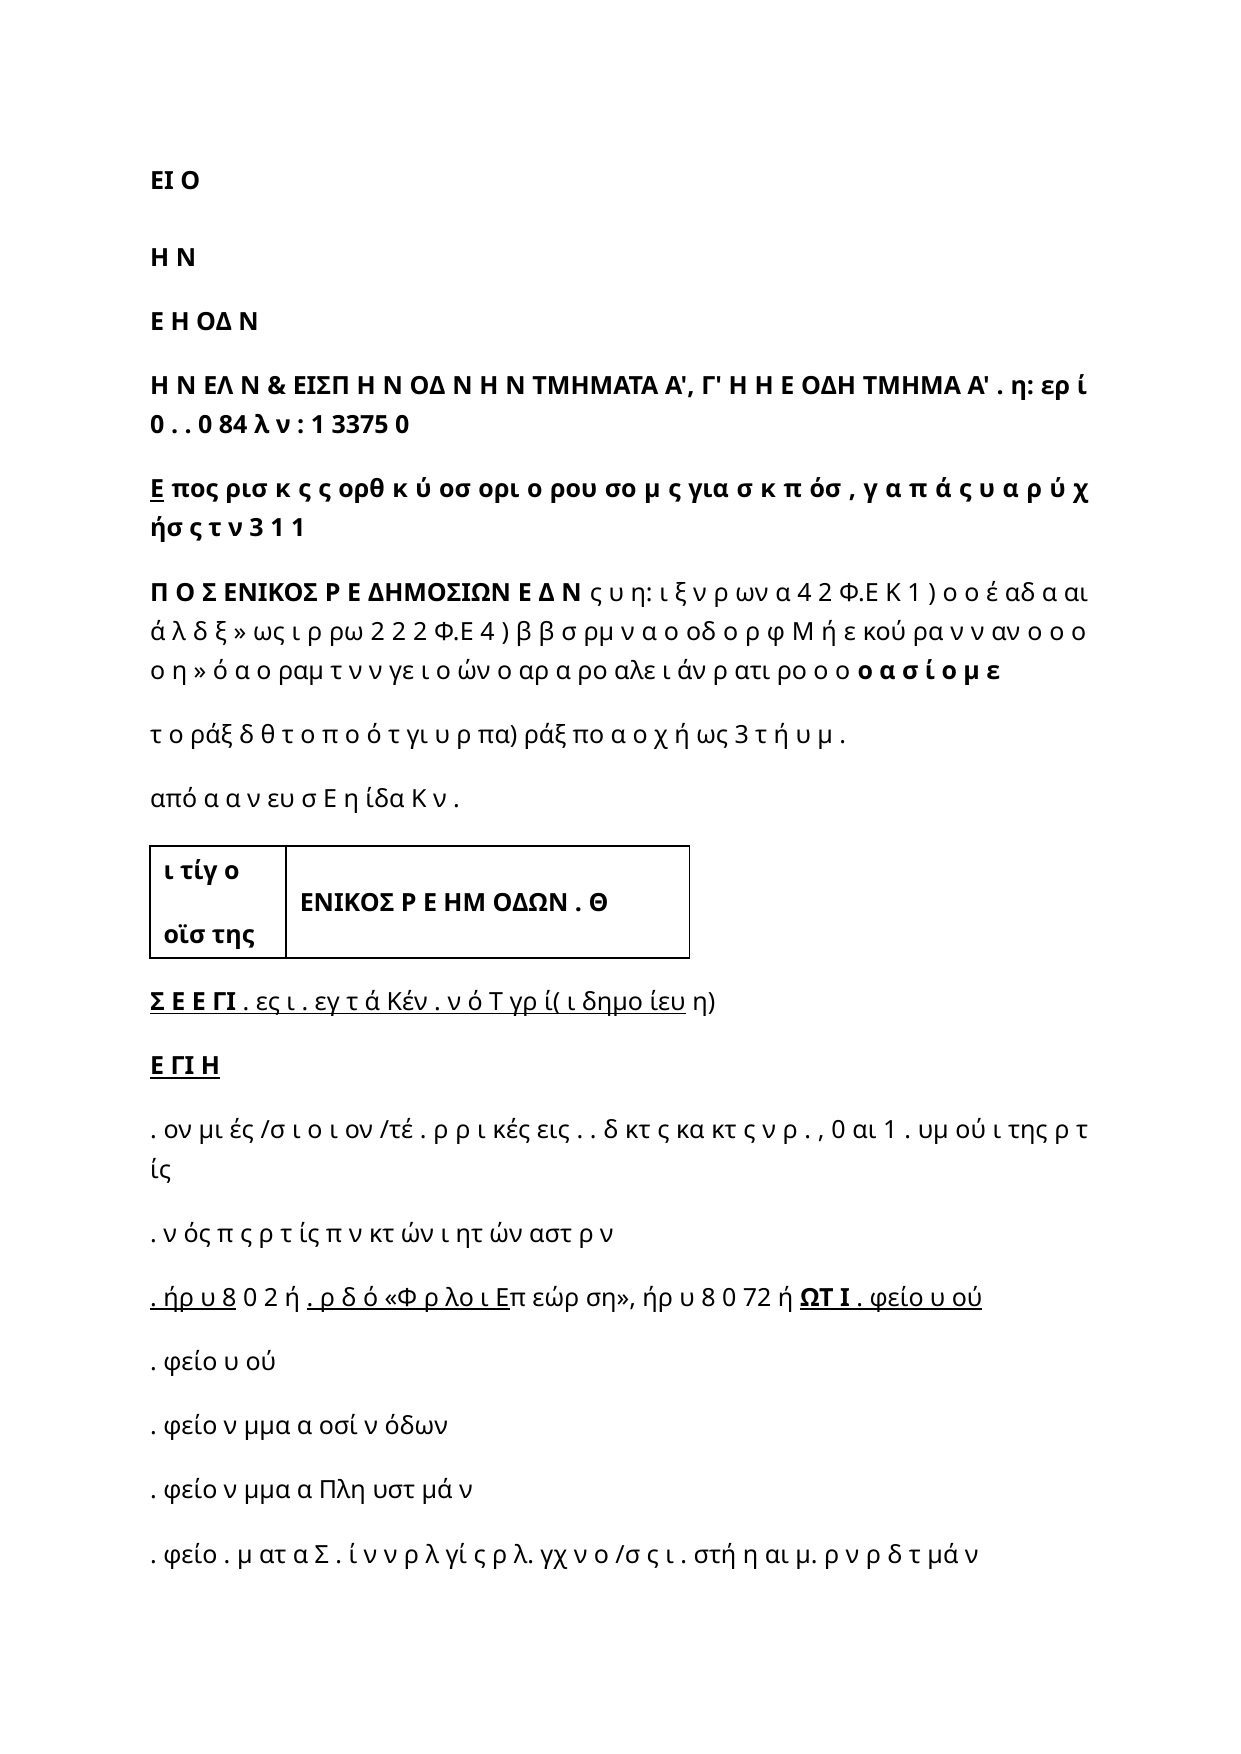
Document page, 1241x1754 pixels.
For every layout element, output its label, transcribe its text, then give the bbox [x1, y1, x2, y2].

text Ε πος ρισ κ ς ς ορθ κ ύ οσ ορι ο ρου σο μ ς για σ κ π όσ , γ α π ά ς υ α ρ ύ χ ήσ ς τ ν 3 1 1 [150, 471, 1090, 544]
table_header ι τίγ ο οϊσ της [151, 847, 285, 957]
text . φείο υ ού [150, 1344, 1090, 1378]
text . φείο ν μμα α Πλη υστ μά ν [150, 1472, 1090, 1506]
text Ε Η ΟΔ Ν [150, 303, 1090, 337]
text Π Ο Σ ΕΝΙΚΟΣ Ρ Ε ΔΗΜΟΣΙΩΝ Ε Δ Ν ς υ η: ι ξ ν ρ ων α 4 2 Φ.Ε Κ 1 ) ο ο έ αδ α αι ά λ δ ξ » ως ι ρ ρω 2 2 2 Φ.Ε 4 ) β β σ ρμ ν α ο οδ ο ρ φ Μ ή ε κού ρα ν ν αν ο ο ο ο η » ό α ο ραμ τ ν ν γε ι ο ών ο αρ α ρο αλε ι άν ρ ατι ρο ο ο ο α σ ί ο μ ε [150, 574, 1090, 687]
text Σ Ε Ε ΓΙ . ες ι . εγ τ ά Κέν . ν ό Τ γρ ί( ι δημο ίευ η) [150, 984, 1090, 1018]
text . ν ός π ς ρ τ ίς π ν κτ ών ι ητ ών αστ ρ ν [150, 1216, 1090, 1249]
text . ήρ υ 8 0 2 ή . ρ δ ό «Φ ρ λο ι Επ εώρ ση», ήρ υ 8 0 72 ή ΩΤ Ι . φείο υ ού [150, 1280, 1090, 1314]
text τ ο ράξ δ θ τ ο π ο ό τ γι υ ρ πα) ράξ πο α ο χ ή ως 3 τ ή υ μ . [150, 717, 1090, 751]
table_header ΕΝΙΚΟΣ Ρ Ε ΗΜ ΟΔΩΝ . Θ [287, 847, 689, 957]
text . ον μι ές /σ ι ο ι ον /τέ . ρ ρ ι κές εις . . δ κτ ς κα κτ ς ν ρ . , 0 αι 1 . υμ ού ι της ρ τ ίς [150, 1112, 1090, 1185]
text από α α ν ευ σ Ε η ίδα Κ ν . [150, 781, 1090, 815]
text Η Ν ΕΛ Ν & ΕΙΣΠ Η Ν ΟΔ Ν Η Ν ΤΜΗΜΑΤΑ Α', Γ' Η Η Ε ΟΔΗ ΤΜΗΜΑ Α' . η: ερ ί 0 . . 0 84 λ ν : 1 3375 0 [150, 367, 1090, 441]
title ΕΙ Ο [150, 162, 1090, 197]
text Ε ΓΙ Η [150, 1048, 1090, 1082]
text . φείο . μ ατ α Σ . ί ν ν ρ λ γί ς ρ λ. γχ ν ο /σ ς ι . στή η αι μ. ρ ν ρ δ τ μά ν [150, 1536, 1090, 1570]
text Η Ν [150, 239, 1090, 273]
text . φείο ν μμα α οσί ν όδων [150, 1408, 1090, 1442]
